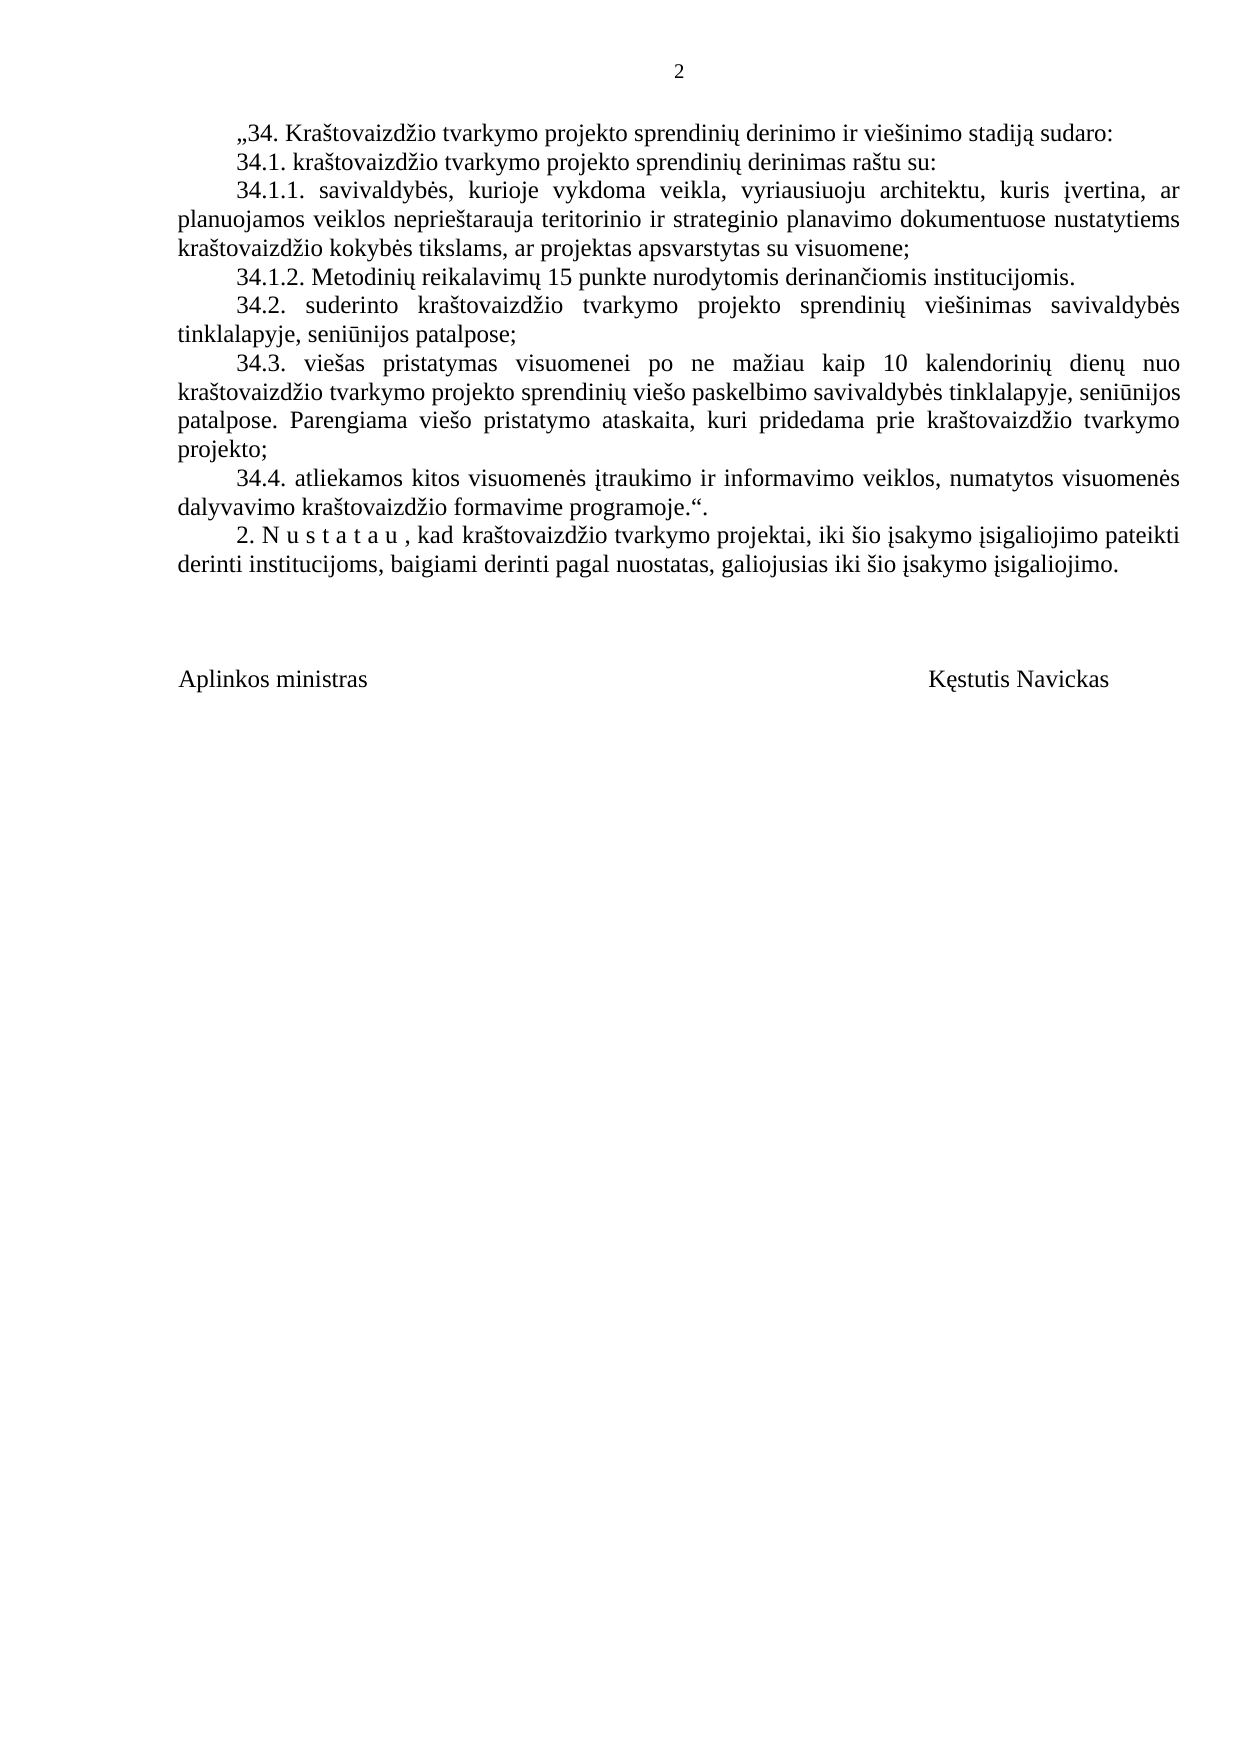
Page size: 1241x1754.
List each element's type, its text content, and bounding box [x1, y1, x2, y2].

text 34.3. viešas pristatymas visuomenei po ne mažiau kaip 10 kalendorinių dienų nuo kraštovaizdžio tvarkymo projekto sprendinių viešo paskelbimo savivaldybės tinklalapyje, seniūnijos patalpose. Parengiama viešo pristatymo ataskaita, kuri pridedama prie kraštovaizdžio tvarkymo projekto; [177, 348, 1181, 463]
text 2. N u s t a t a u , kad kraštovaizdžio tvarkymo projektai, iki šio įsakymo įsigaliojimo pateikti derinti institucijoms, baigiami derinti pagal nuostatas, galiojusias iki šio įsakymo įsigaliojimo. [177, 521, 1181, 578]
text Aplinkos ministras Kęstutis Navickas [178, 664, 1181, 693]
text 34.4. atliekamos kitos visuomenės įtraukimo ir informavimo veiklos, numatytos visuomenės dalyvavimo kraštovaizdžio formavime programoje.“. [177, 463, 1181, 521]
text 34.1. kraštovaizdžio tvarkymo projekto sprendinių derinimas raštu su: [177, 147, 1181, 176]
text 34.1.2. Metodinių reikalavimų 15 punkte nurodytomis derinančiomis institucijomis. [177, 262, 1181, 291]
text 34.1.1. savivaldybės, kurioje vykdoma veikla, vyriausiuoju architektu, kuris įvertina, ar planuojamos veiklos neprieštarauja teritorinio ir strateginio planavimo dokumentuose nustatytiems kraštovaizdžio kokybės tikslams, ar projektas apsvarstytas su visuomene; [177, 176, 1181, 262]
text 34.2. suderinto kraštovaizdžio tvarkymo projekto sprendinių viešinimas savivaldybės tinklalapyje, seniūnijos patalpose; [177, 291, 1181, 348]
text „34. Kraštovaizdžio tvarkymo projekto sprendinių derinimo ir viešinimo stadiją sudaro: [177, 118, 1181, 147]
